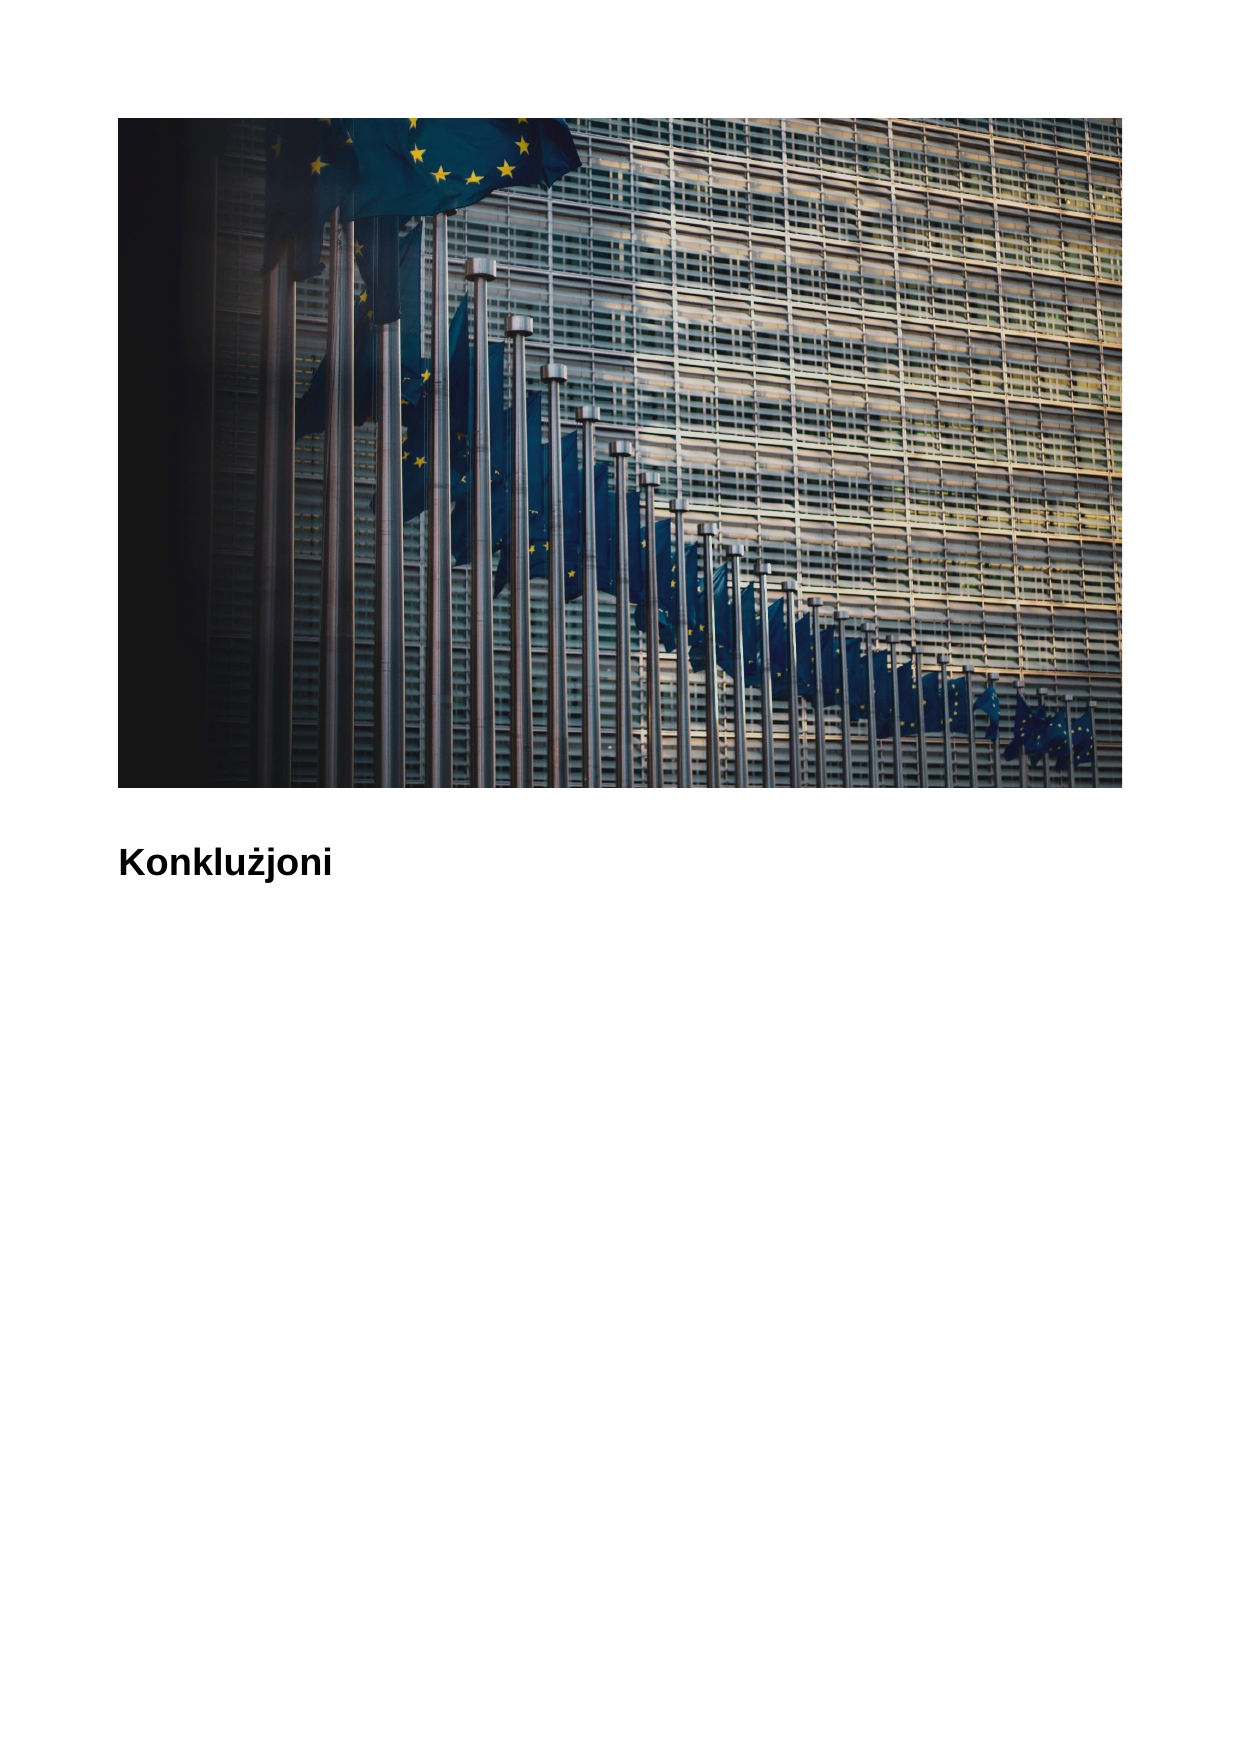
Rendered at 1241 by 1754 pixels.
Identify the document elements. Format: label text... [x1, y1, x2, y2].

picture [118, 118, 1123, 788]
subtitle Konklużjoni [118, 840, 1122, 883]
